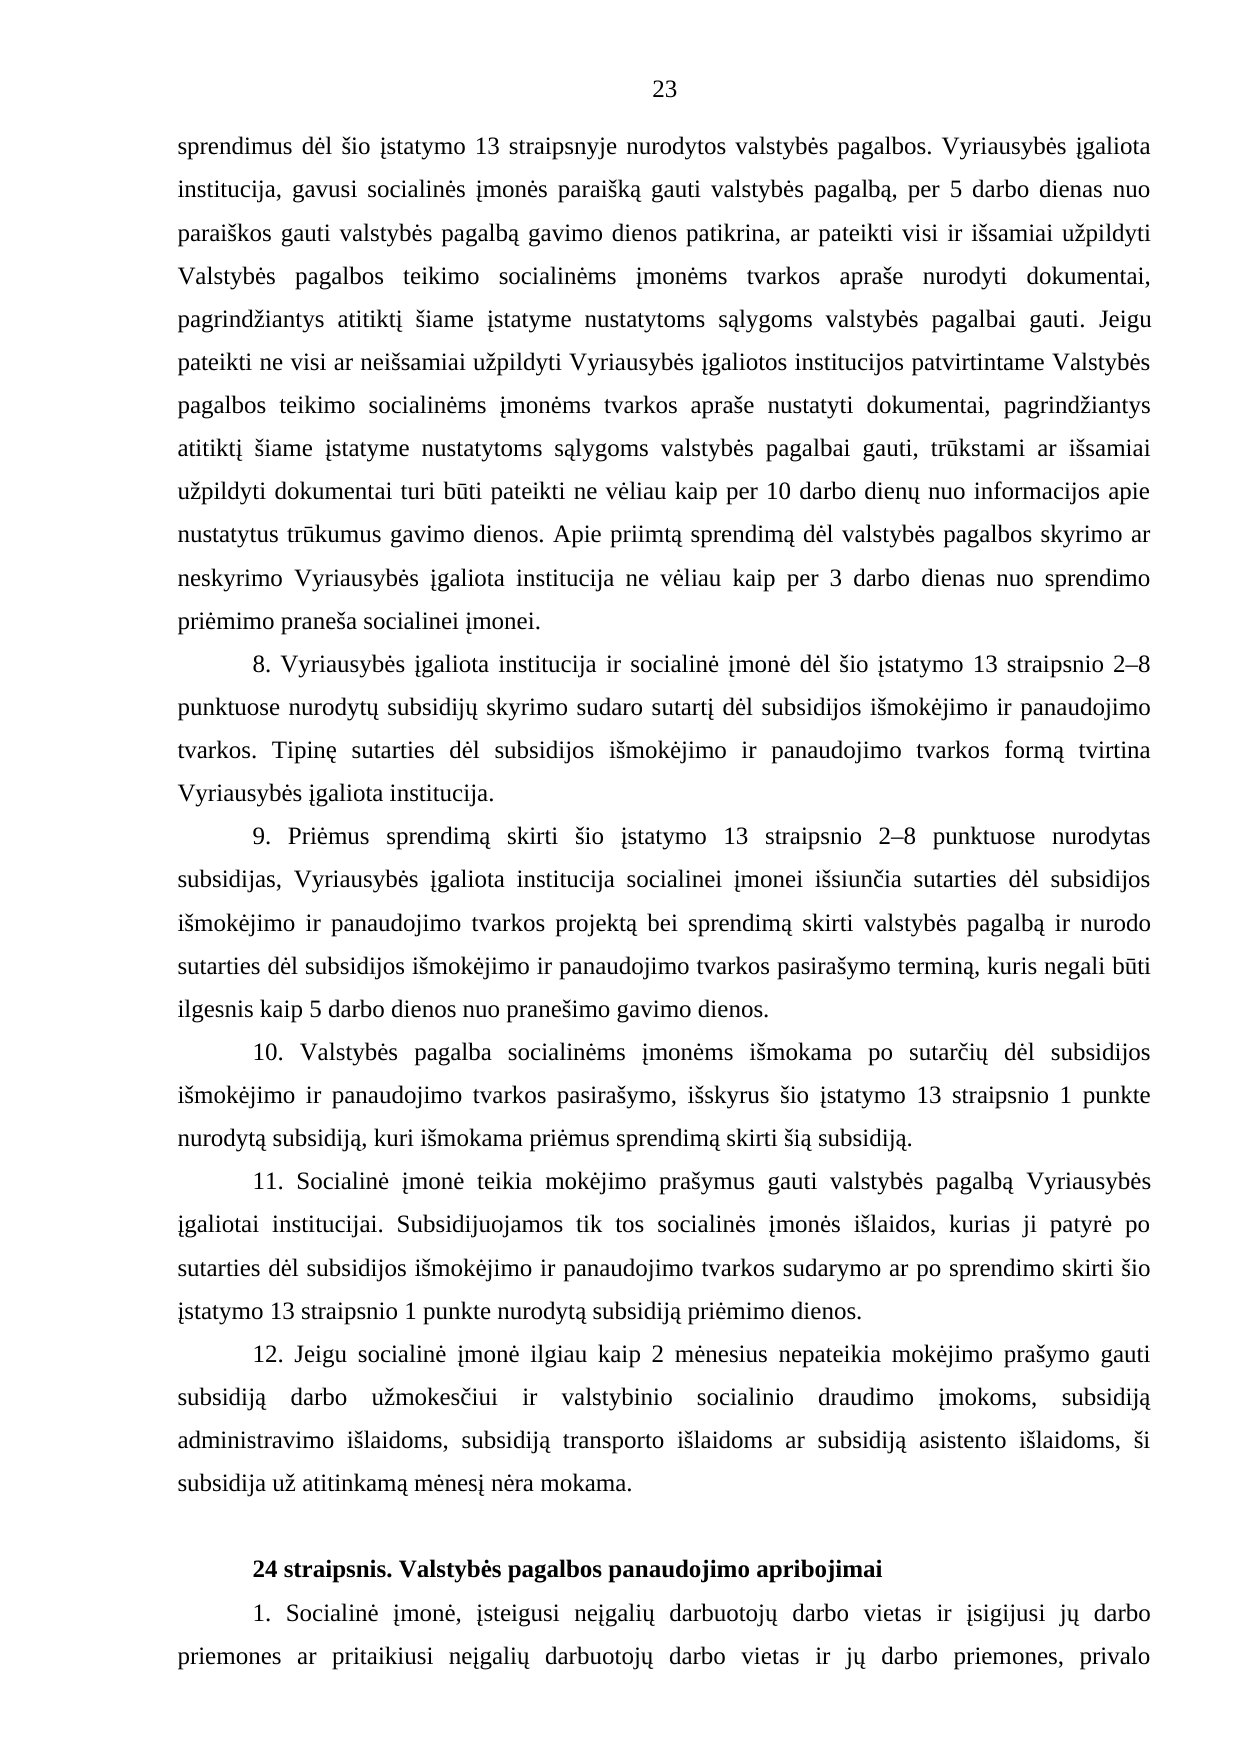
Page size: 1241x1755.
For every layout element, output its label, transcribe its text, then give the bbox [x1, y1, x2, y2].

text 11. Socialinė įmonė teikia mokėjimo prašymus gauti valstybės pagalbą Vyriausybės įgaliotai institucijai. Subsidijuojamos tik tos socialinės įmonės išlaidos, kurias ji patyrė po sutarties dėl subsidijos išmokėjimo ir panaudojimo tvarkos sudarymo ar po sprendimo skirti šio įstatymo 13 straipsnio 1 punkte nurodytą subsidiją priėmimo dienos. [177, 1166, 1152, 1324]
text 9. Priėmus sprendimą skirti šio įstatymo 13 straipsnio 2–8 punktuose nurodytas subsidijas, Vyriausybės įgaliota institucija socialinei įmonei išsiunčia sutarties dėl subsidijos išmokėjimo ir panaudojimo tvarkos projektą bei sprendimą skirti valstybės pagalbą ir nurodo sutarties dėl subsidijos išmokėjimo ir panaudojimo tvarkos pasirašymo terminą, kuris negali būti ilgesnis kaip 5 darbo dienos nuo pranešimo gavimo dienos. [177, 821, 1152, 1023]
text 24 straipsnis. Valstybės pagalbos panaudojimo apribojimai [177, 1554, 1152, 1583]
text 10. Valstybės pagalba socialinėms įmonėms išmokama po sutarčių dėl subsidijos išmokėjimo ir panaudojimo tvarkos pasirašymo, išskyrus šio įstatymo 13 straipsnio 1 punkte nurodytą subsidiją, kuri išmokama priėmus sprendimą skirti šią subsidiją. [177, 1037, 1152, 1152]
text sprendimus dėl šio įstatymo 13 straipsnyje nurodytos valstybės pagalbos. Vyriausybės įgaliota institucija, gavusi socialinės įmonės paraišką gauti valstybės pagalbą, per 5 darbo dienas nuo paraiškos gauti valstybės pagalbą gavimo dienos patikrina, ar pateikti visi ir išsamiai užpildyti Valstybės pagalbos teikimo socialinėms įmonėms tvarkos apraše nurodyti dokumentai, pagrindžiantys atitiktį šiame įstatyme nustatytoms sąlygoms valstybės pagalbai gauti. Jeigu pateikti ne visi ar neišsamiai užpildyti Vyriausybės įgaliotos institucijos patvirtintame Valstybės pagalbos teikimo socialinėms įmonėms tvarkos apraše nustatyti dokumentai, pagrindžiantys atitiktį šiame įstatyme nustatytoms sąlygoms valstybės pagalbai gauti, trūkstami ar išsamiai užpildyti dokumentai turi būti pateikti ne vėliau kaip per 10 darbo dienų nuo informacijos apie nustatytus trūkumus gavimo dienos. Apie priimtą sprendimą dėl valstybės pagalbos skyrimo ar neskyrimo Vyriausybės įgaliota institucija ne vėliau kaip per 3 darbo dienas nuo sprendimo priėmimo praneša socialinei įmonei. [177, 131, 1152, 634]
text 12. Jeigu socialinė įmonė ilgiau kaip 2 mėnesius nepateikia mokėjimo prašymo gauti subsidiją darbo užmokesčiui ir valstybinio socialinio draudimo įmokoms, subsidiją administravimo išlaidoms, subsidiją transporto išlaidoms ar subsidiją asistento išlaidoms, ši subsidija už atitinkamą mėnesį nėra mokama. [177, 1339, 1152, 1497]
text 8. Vyriausybės įgaliota institucija ir socialinė įmonė dėl šio įstatymo 13 straipsnio 2–8 punktuose nurodytų subsidijų skyrimo sudaro sutartį dėl subsidijos išmokėjimo ir panaudojimo tvarkos. Tipinę sutarties dėl subsidijos išmokėjimo ir panaudojimo tvarkos formą tvirtina Vyriausybės įgaliota institucija. [177, 649, 1152, 807]
text 1. Socialinė įmonė, įsteigusi neįgalių darbuotojų darbo vietas ir įsigijusi jų darbo priemones ar pritaikiusi neįgalių darbuotojų darbo vietas ir jų darbo priemones, privalo [177, 1598, 1152, 1669]
